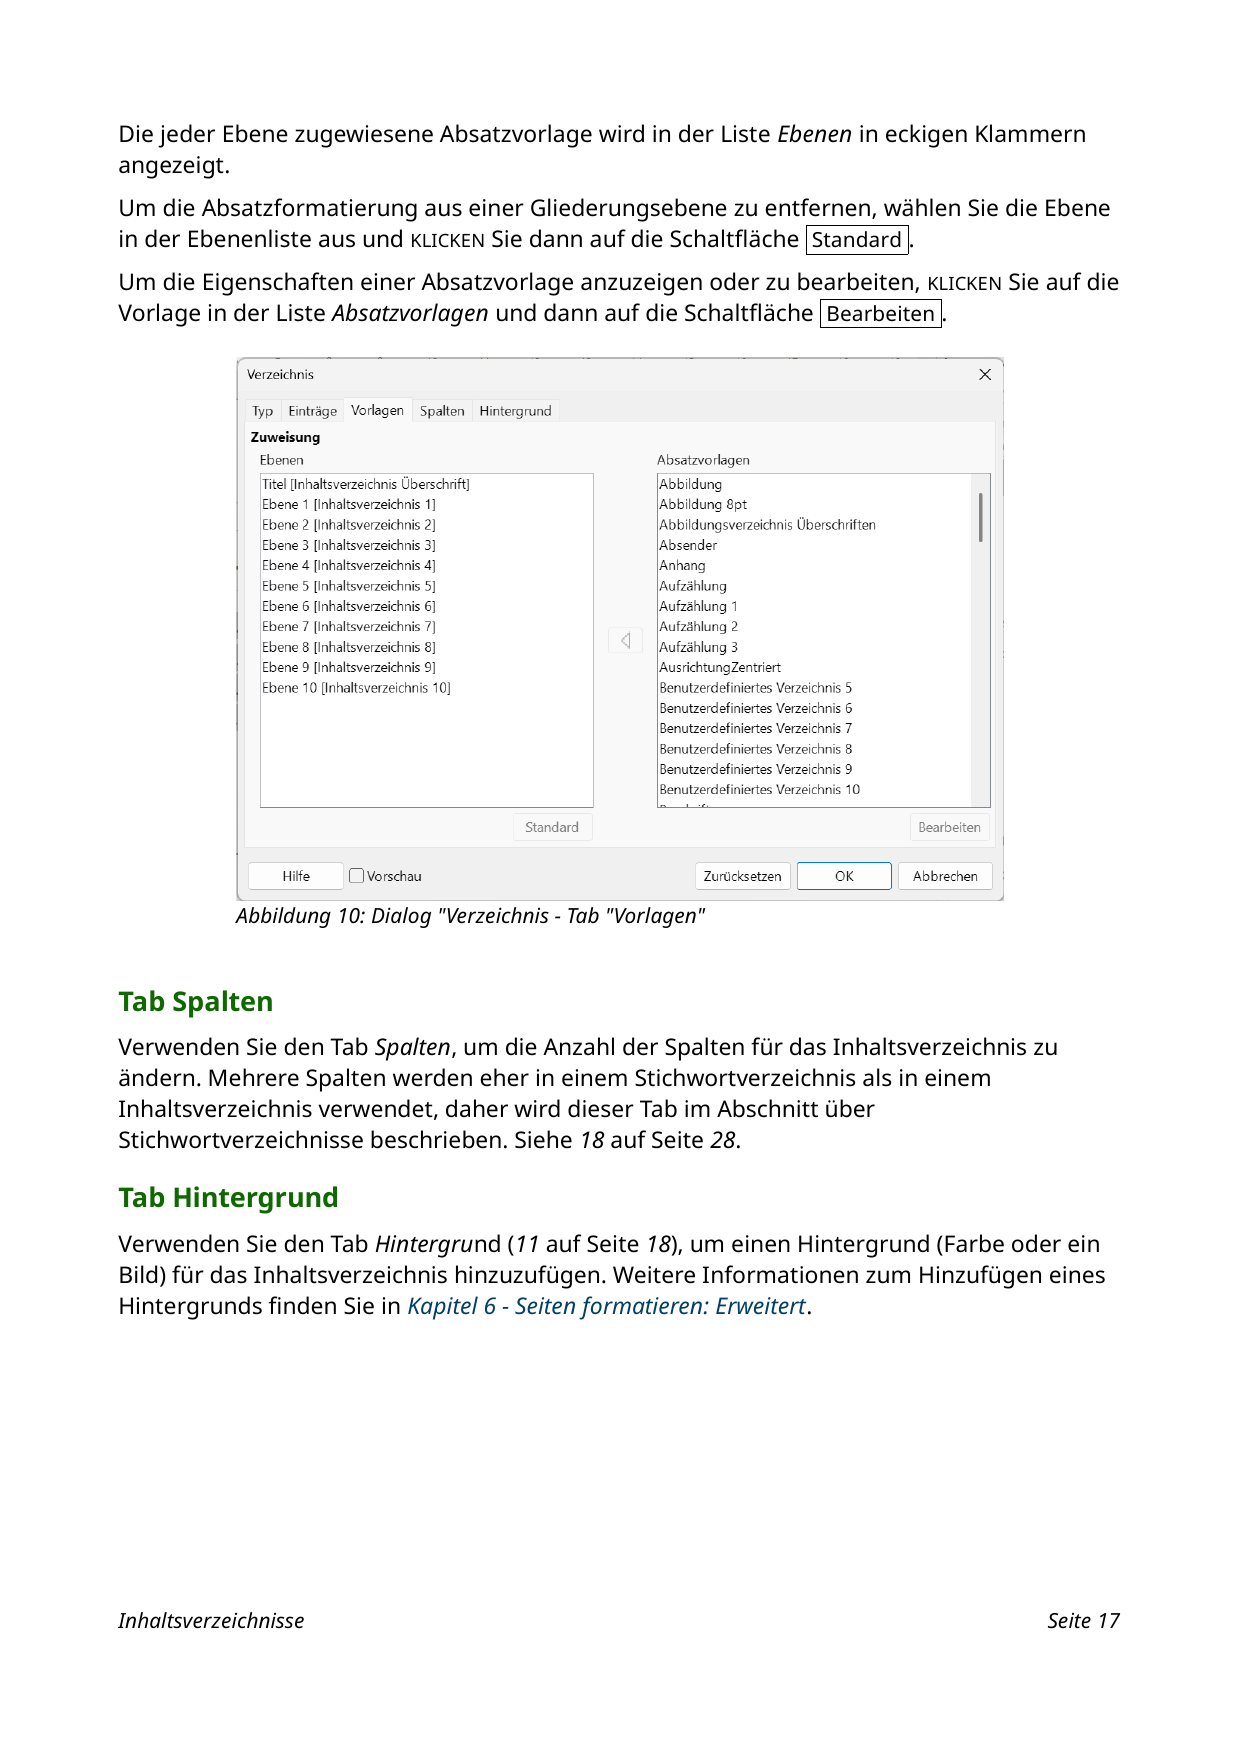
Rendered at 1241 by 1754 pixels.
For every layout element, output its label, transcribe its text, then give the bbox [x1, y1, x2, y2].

text Verwenden Sie den Tab Spalten, um die Anzahl der Spalten für das Inhaltsverzeichnis zu ändern. Mehrere Spalten werden eher in einem Stichwortverzeichnis als in einem Inhaltsverzeichnis verwendet, daher wird dieser Tab im Abschnitt über Stichwortverzeichnisse beschrieben. Siehe Abbildung 18 auf Seite 28. [118, 1031, 1122, 1155]
text Die jeder Ebene zugewiesene Absatzvorlage wird in der Liste Ebenen in eckigen Klammern angezeigt. [118, 118, 1122, 180]
text Verwenden Sie den Tab Hintergrund (Abbildung 11 auf Seite 18), um einen Hintergrund (Farbe oder ein Bild) für das Inhaltsverzeichnis hinzuzufügen. Weitere Informationen zum Hinzufügen eines Hintergrunds finden Sie in Kapitel 6 - Seiten formatieren: Erweitert. [118, 1228, 1122, 1321]
text Um die Absatzformatierung aus einer Gliederungsebene zu entfernen, wählen Sie die Ebene in der Ebenenliste aus und klicken Sie dann auf die Schaltfläche Standard. [118, 192, 1122, 254]
subtitle Tab Spalten [118, 982, 1122, 1019]
picture [236, 357, 1004, 901]
text Um die Eigenschaften einer Absatzvorlage anzuzeigen oder zu bearbeiten, klicken Sie auf die Vorlage in der Liste Absatzvorlagen und dann auf die Schaltfläche Bearbeiten. [118, 266, 1122, 328]
text Abbildung 10: Dialog "Verzeichnis - Tab "Vorlagen" [236, 901, 1004, 929]
subtitle Tab Hintergrund [118, 1179, 1122, 1216]
